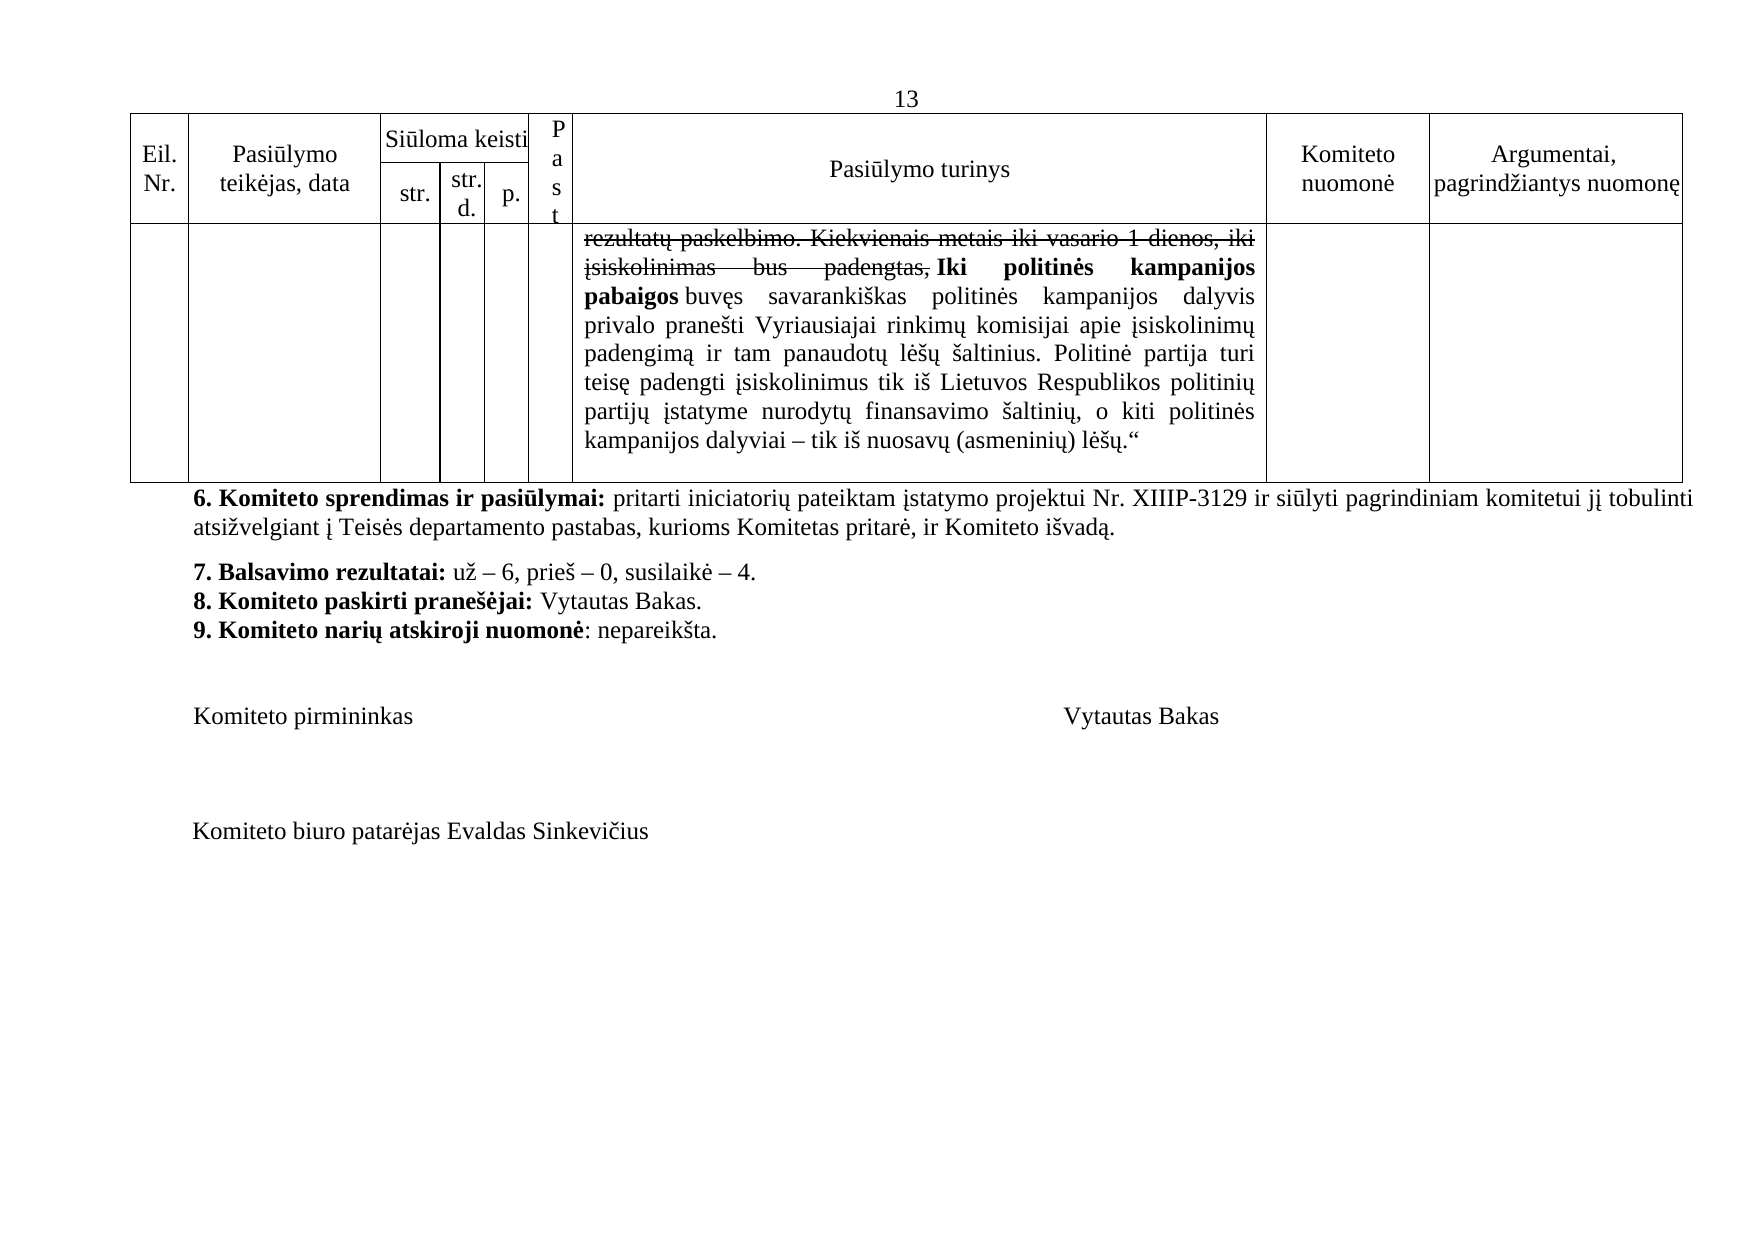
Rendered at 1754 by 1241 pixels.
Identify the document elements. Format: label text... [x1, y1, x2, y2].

table_cell [381, 224, 439, 482]
table_header Pasiūlymo turinys [573, 114, 1266, 222]
table_header Siūloma keisti [381, 114, 528, 162]
table_cell [189, 224, 380, 482]
table_header Eil. Nr. [131, 114, 188, 222]
table_cell [1430, 224, 1682, 482]
text 6. Komiteto sprendimas ir pasiūlymai: pritarti iniciatorių pateiktam įstatymo projektui Nr. XIIIP-3129 ir siūlyti pagrindiniam komitetui jį tobulinti atsižvelgiant į Teisės departamento pastabas, kurioms Komitetas pritarė, ir Komiteto išvadą. [193, 483, 1694, 541]
table_cell p. [485, 163, 528, 222]
table_cell [441, 224, 484, 482]
table_header Argumentai, pagrindžiantys nuomonę [1430, 114, 1682, 222]
table_cell str. d. [441, 163, 484, 222]
table_cell str. [381, 163, 439, 222]
table_header Pastabos [529, 114, 572, 222]
table_cell [1267, 224, 1429, 482]
text 7. Balsavimo rezultatai: už – 6, prieš – 0, susilaikė – 4. [118, 557, 1694, 586]
table_header Komiteto nuomonė [1267, 114, 1429, 222]
table_header Pasiūlymo teikėjas, data [189, 114, 380, 222]
text 9. Komiteto narių atskiroji nuomonė: nepareikšta. [118, 615, 1694, 644]
text 8. Komiteto paskirti pranešėjai: Vytautas Bakas. [118, 586, 1694, 615]
table_cell Argumentai: Įstatymo projektu yra siekiama sugriežtinti rinkimų kampanijų finansų kontrolę. Viena didžiausių rinkimų kampanijų finansų kontrolės spragų, kuri išryškėjo pastaraisiais metais, yra galimybė kandidatui pasilikti dideles (nereguliuojamo dydžio) porinkimines skolas, kurias jis turi apmokėti per vienerius metus nuo rinkimų kampanijos. Tokiu būdu leidžiama politinėms partijoms vykdyti rinkimų kampanijas „į skolą“ būsimų porinkiminių dotacijų sąskaita, o save išsikėlusiems kandidatams arba visuomeniniams rinkimų komitetams apeiti maksimalios galimos fizinio asmens aukos ribas. Todėl siūloma įvesti reguliavimą, kad po rinkimų kampanijos politinės kampanijos dalyvis galėtų turėti ne didesnę nei 10 procentų nuo rinkimų kampanijos metu surinktų aukų ir/arba gautų dotacijų (kampanijos pajamų). Tai leistų politinės kampanijos dalyviams po rinkimų neturėti didelių skolų, kampanijas vykdyti iš realiai turimų/surinktų lėšų. Taip pat siūloma numatyti, kad visas skolas, kurios negalės viršyti 10 procentų, politinės kampanijos dalyvis apmokėtų iki politinės kampanijos pabaigos. Politinė kampanija pagal įstatymą pasibaigia po 100 dienų nuo galutinių rinkimų rezultatų paskelbimo. Taigi, toks reguliavimas numatytų prievolę politinės kampanijos dalyviams visas skolas padengti ne per vienerius metus, kaip yra šiuo metu, o per 100 dienų (tris mėnesius). Pasiūlymas: Siūlau pakeisti įstatymo projekto 8 straipsnį ir jį išdėstyti taip: „8 straipsnis. 18 straipsnio pakeitimas Pakeisti 18 straipsnį ir jį išdėstyti taip: 18 straipsnis. Politinių kampanijų dalyvių įsiskolinimai ir jų padengimas Politinių kampanijų dalyvių politinės kampanijos laikotarpiu atsiradę įsiskolinimai negali viršyti 10 procentų politinės kampanijos dalyvio rinkimų kampanijos pajamų. Politinių kampanijų dalyvių politinės kampanijos laikotarpiu atsiradę įsiskolinimai turi būti įvykdyti iki politinės kampanijos pabaigos. per vienus metus nuo galutinių rinkimų, referendumo rezultatų paskelbimo. Kiekvienais metais iki vasario 1 dienos, iki įsiskolinimas bus padengtas, Iki politinės kampanijos pabaigos buvęs savarankiškas politinės kampanijos dalyvis privalo pranešti Vyriausiajai rinkimų komisijai apie įsiskolinimų padengimą ir tam panaudotų lėšų šaltinius. Politinė partija turi teisę padengti įsiskolinimus tik iš Lietuvos Respublikos politinių partijų įstatyme nurodytų finansavimo šaltinių, o kiti politinės kampanijos dalyviai – tik iš nuosavų (asmeninių) lėšų.“ [573, 224, 1266, 482]
table_cell [529, 224, 572, 482]
table_cell [131, 224, 188, 482]
text Komiteto biuro patarėjas Evaldas Sinkevičius [118, 816, 1724, 845]
table_cell [485, 224, 528, 482]
text Komiteto pirmininkas Vytautas Bakas [118, 701, 1724, 730]
